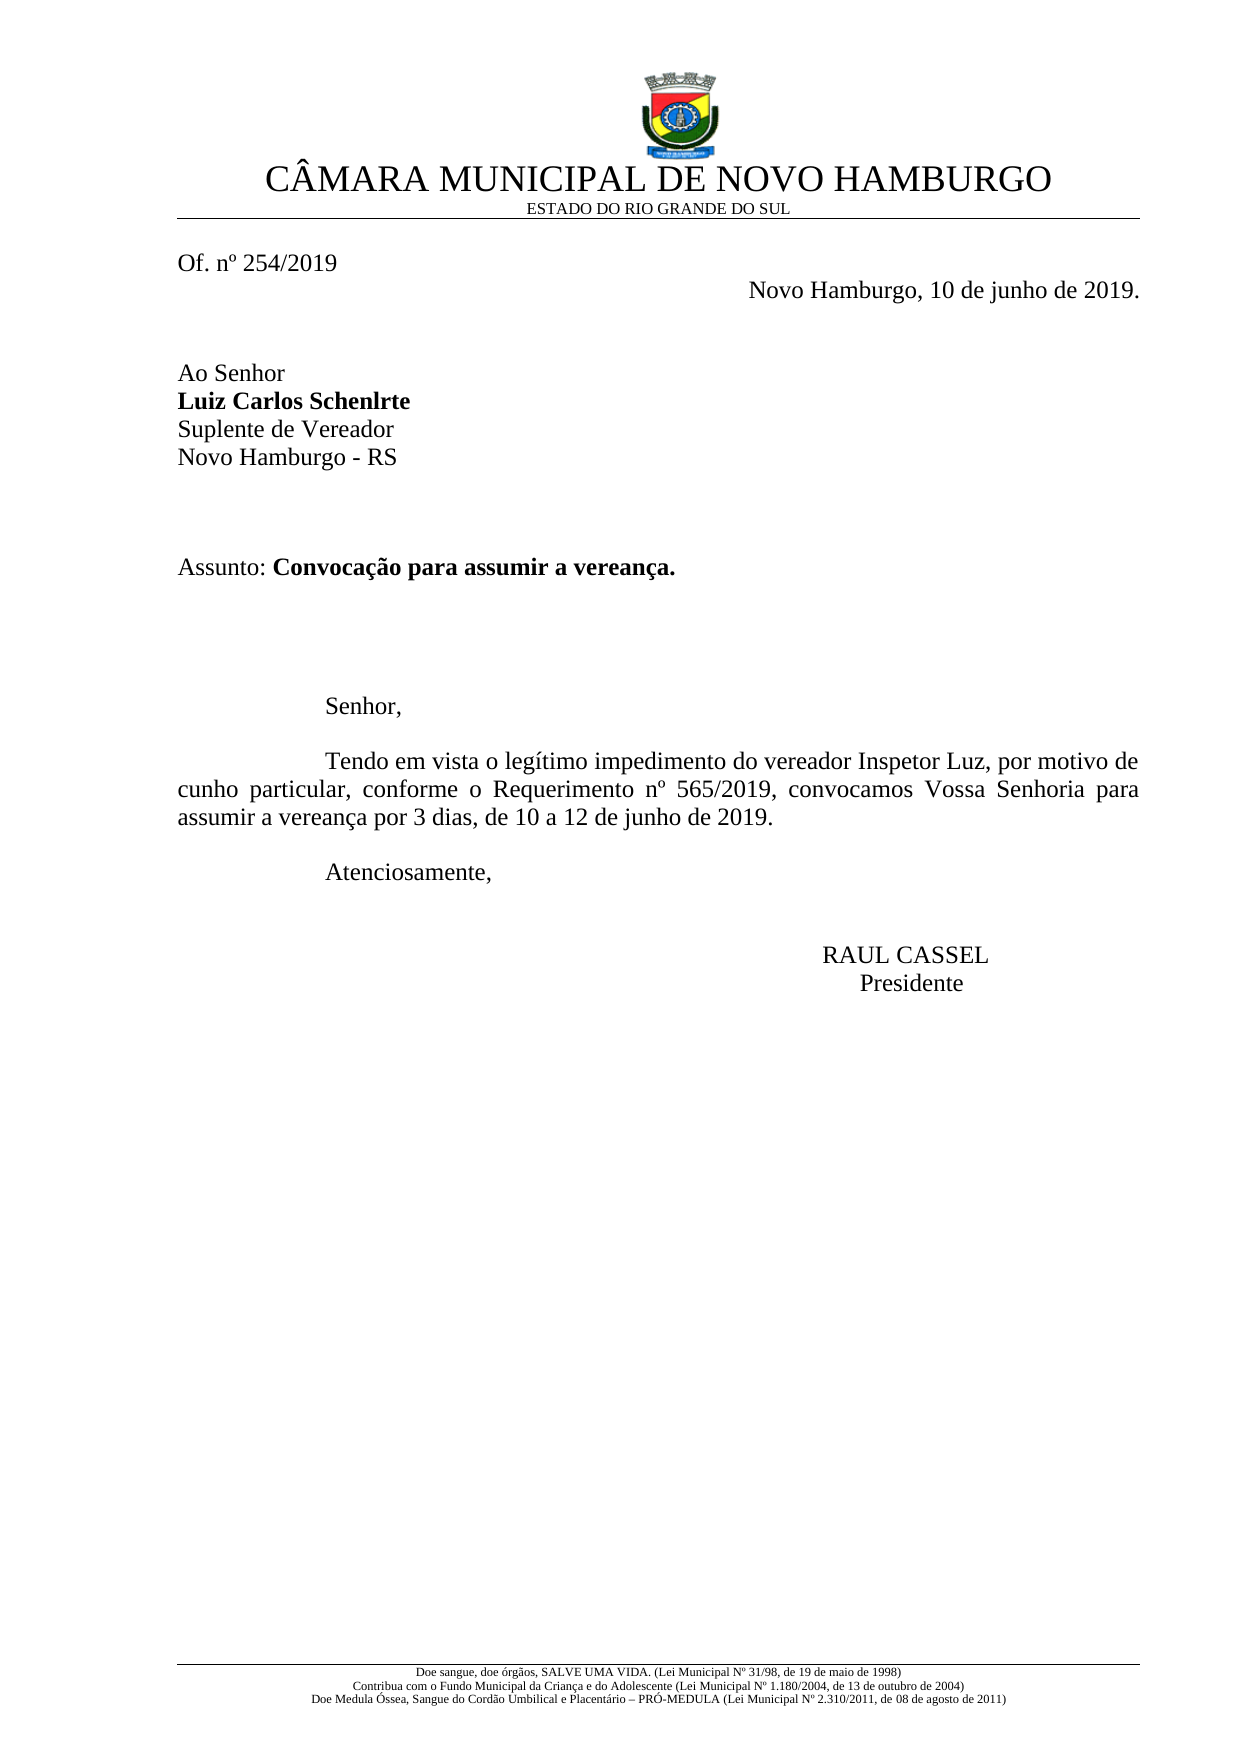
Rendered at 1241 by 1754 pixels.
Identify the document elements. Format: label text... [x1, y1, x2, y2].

text Presidente [177, 969, 1140, 997]
text Suplente de Vereador [177, 415, 1140, 443]
text Ao Senhor [177, 359, 1140, 387]
text Assunto: Convocação para assumir a vereança. [177, 553, 1140, 581]
text Novo Hamburgo - RS [177, 443, 1140, 470]
text RAUL CASSEL [177, 941, 1140, 969]
text Of. nº 254/2019 [177, 249, 1140, 276]
text Tendo em vista o legítimo impedimento do vereador Inspetor Luz, por motivo de cunho particular, conforme o Requerimento nº 565/2019, convocamos Vossa Senhoria para assumir a vereança por 3 dias, de 10 a 12 de junho de 2019. [177, 747, 1140, 831]
text Luiz Carlos Schenlrte [177, 387, 1140, 415]
text Atenciosamente, [177, 858, 1140, 886]
picture [635, 65, 723, 164]
text Senhor, [177, 692, 1140, 720]
text Novo Hamburgo, 10 de junho de 2019. [177, 276, 1140, 304]
